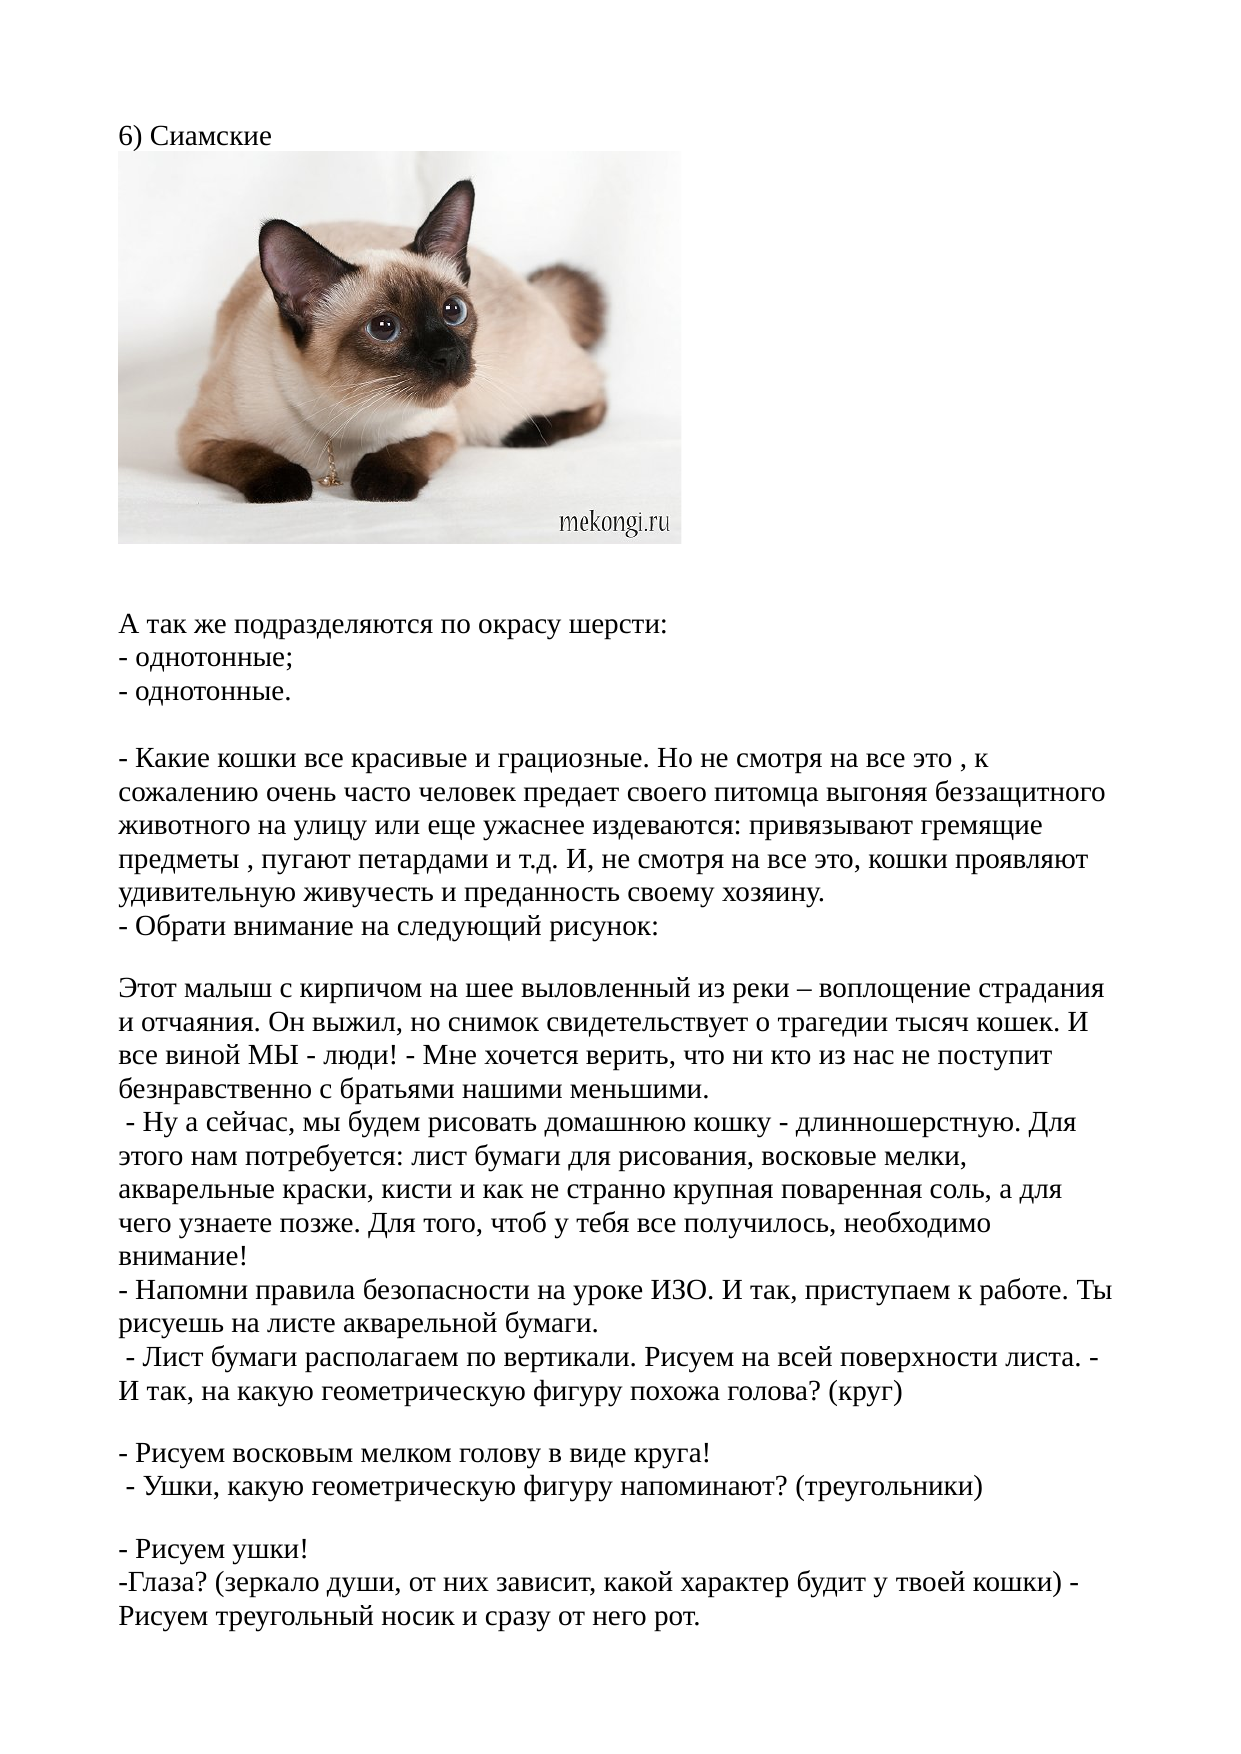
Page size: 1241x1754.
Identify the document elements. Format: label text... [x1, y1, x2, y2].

text - однотонные; [118, 639, 1122, 673]
text Этот малыш с кирпичом на шее выловленный из реки – воплощение страдания и отчаяния. Он выжил, но снимок свидетельствует о трагедии тысяч кошек. И все виной МЫ - люди! - Мне хочется верить, что ни кто из нас не поступит безнравственно с братьями нашими меньшими. [118, 970, 1122, 1104]
text 6) Сиамские [118, 118, 1122, 152]
text А так же подразделяются по окрасу шерсти: [118, 606, 1122, 639]
text - Лист бумаги располагаем по вертикали. Рисуем на всей поверхности листа. - И так, на какую геометрическую фигуру похожа голова? (круг) [118, 1339, 1122, 1406]
text - Рисуем ушки! [118, 1531, 1122, 1564]
text - Какие кошки все красивые и грациозные. Но не смотря на все это , к сожалению очень часто человек предает своего питомца выгоняя беззащитного животного на улицу или еще ужаснее издеваются: привязывают гремящие предметы , пугают петардами и т.д. И, не смотря на все это, кошки проявляют удивительную живучесть и преданность своему хозяину. [118, 740, 1122, 908]
text - Ушки, какую геометрическую фигуру напоминают? (треугольники) [118, 1468, 1122, 1502]
text - Обрати внимание на следующий рисунок: [118, 908, 1122, 941]
text - Ну а сейчас, мы будем рисовать домашнюю кошку - длинношерстную. Для этого нам потребуется: лист бумаги для рисования, восковые мелки, акварельные краски, кисти и как не странно крупная поваренная соль, а для чего узнаете позже. Для того, чтоб у тебя все получилось, необходимо внимание! [118, 1104, 1122, 1272]
text - Рисуем восковым мелком голову в виде круга! [118, 1435, 1122, 1468]
text - однотонные. [118, 673, 1122, 707]
text -Глаза? (зеркало души, от них зависит, какой характер будит у твоей кошки) - Рисуем треугольный носик и сразу от него рот. [118, 1564, 1122, 1631]
text - Напомни правила безопасности на уроке ИЗО. И так, приступаем к работе. Ты рисуешь на листе акварельной бумаги. [118, 1272, 1122, 1339]
